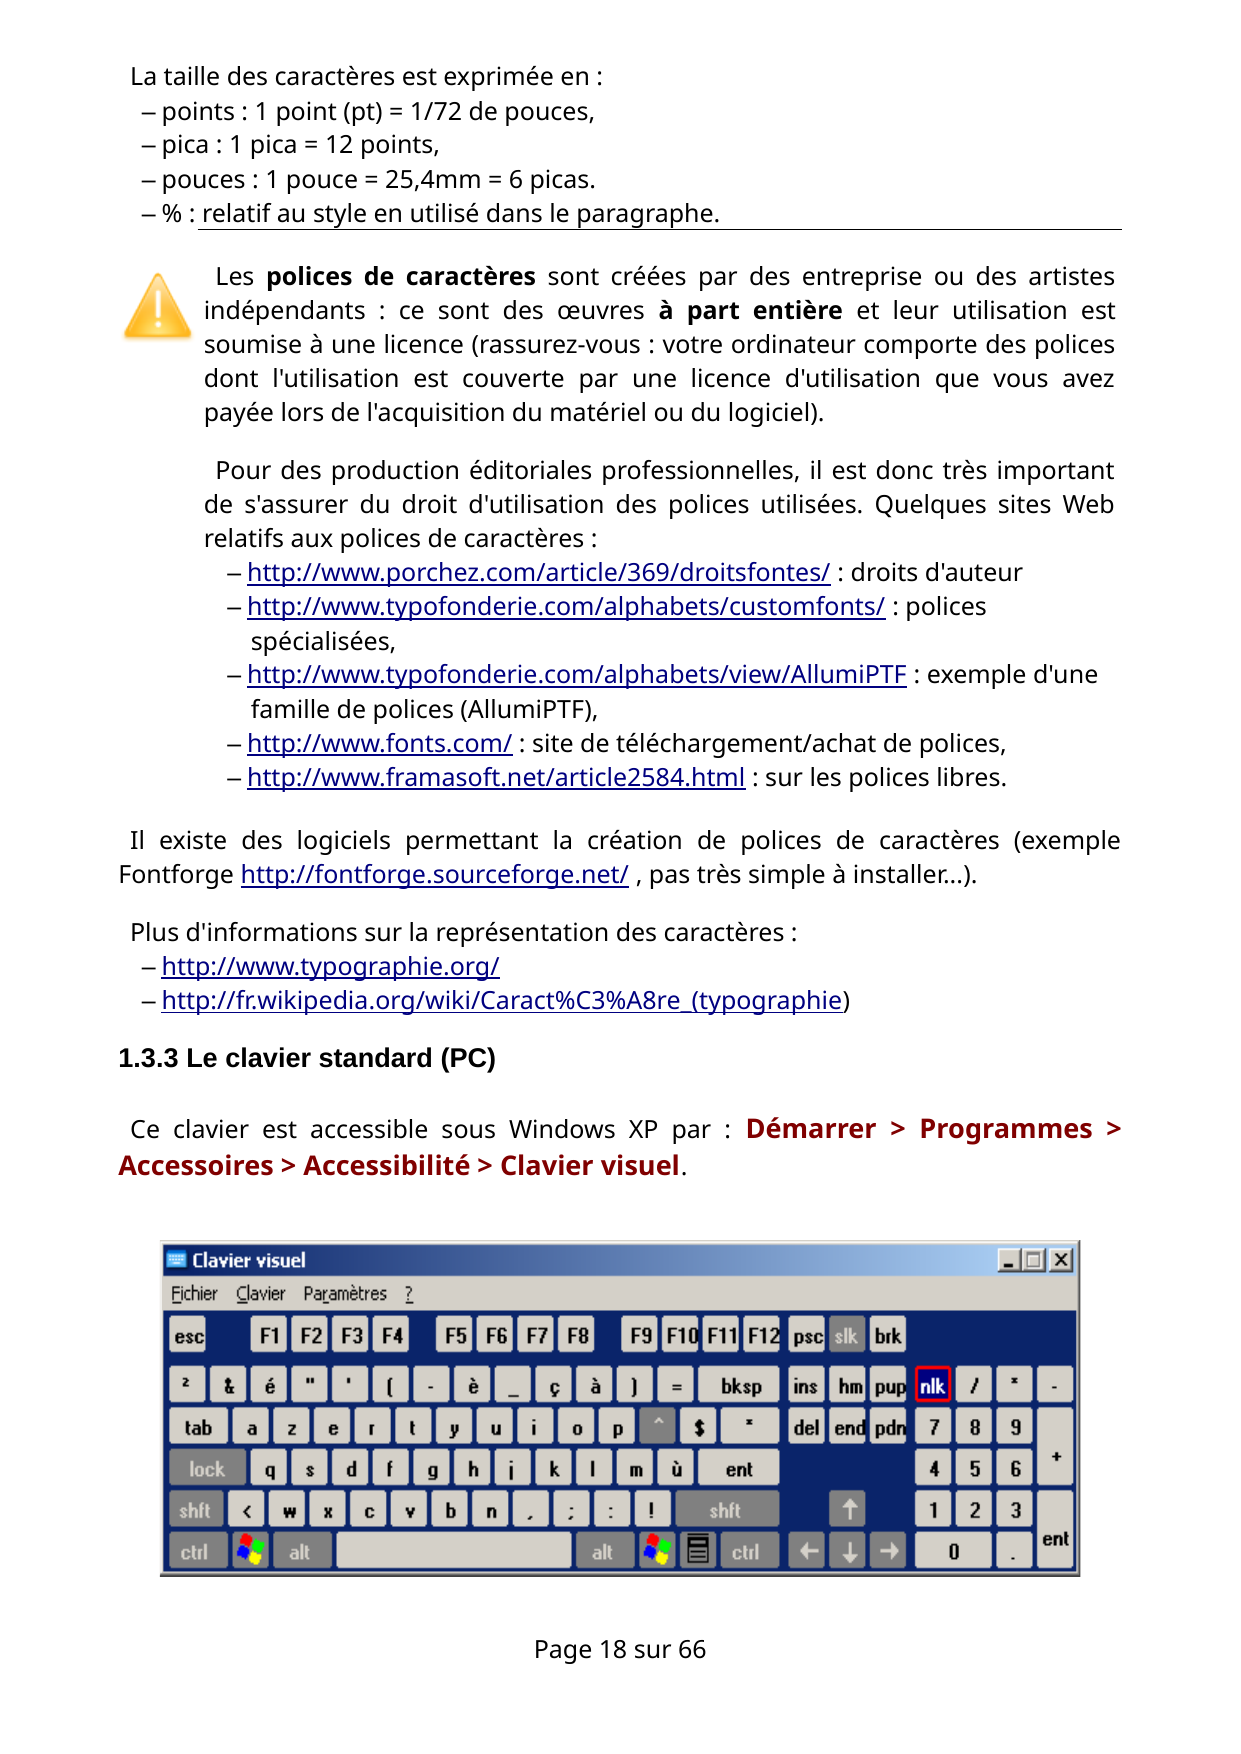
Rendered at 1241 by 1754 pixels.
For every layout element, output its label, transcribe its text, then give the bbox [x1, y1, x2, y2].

text Plus d'informations sur la représentation des caractères : [118, 914, 1122, 949]
picture [159, 1240, 1081, 1577]
list http://fr.wikipedia.org/wiki/Caract%C3%A8re_(typographie) [130, 983, 1122, 1017]
subtitle Le clavier standard (PC) [118, 1042, 1122, 1073]
table_header Les polices de caractères sont créées par des entreprise ou des artistes indépendants : ce sont des œuvres à part entière et leur utilisation est soumise à une licence (rassurez-vous : votre ordinateur comporte des polices dont l'utilisation est couverte par une licence d'utilisation que vous avez payée lors de l'acquisition du matériel ou du logiciel). Pour des production éditoriales professionnelles, il est donc très important de s'assurer du droit d'utilisation des polices utilisées. Quelques sites Web relatifs aux polices de caractères : http://www.porchez.com/article/369/droitsfontes/ : droits d'auteur http://www.typofonderie.com/alphabets/customfonts/ : polices spécialisées, http://www.typofonderie.com/alphabets/view/AllumiPTF : exemple d'une famille de polices (AllumiPTF), http://www.fonts.com/ : site de téléchargement/achat de polices, http://www.framasoft.net/article2584.html : sur les polices libres. [198, 230, 1122, 799]
list points : 1 point (pt) = 1/72 de pouces, [130, 93, 1122, 127]
list http://www.typographie.org/ [130, 949, 1122, 983]
list pouces : 1 pouce = 25,4mm = 6 picas. [130, 161, 1122, 195]
table_header [118, 229, 198, 799]
list % : relatif au style en utilisé dans le paragraphe. [130, 195, 1122, 229]
text La taille des caractères est exprimée en : [118, 59, 1122, 93]
list pica : 1 pica = 12 points, [130, 127, 1122, 161]
text Ce clavier est accessible sous Windows XP par : Démarrer > Programmes > Accessoires > Accessibilité > Clavier visuel. [118, 1109, 1122, 1183]
picture [120, 269, 196, 345]
text Il existe des logiciels permettant la création de polices de caractères (exemple Fontforge http://fontforge.sourceforge.net/ , pas très simple à installer...). [118, 823, 1122, 891]
